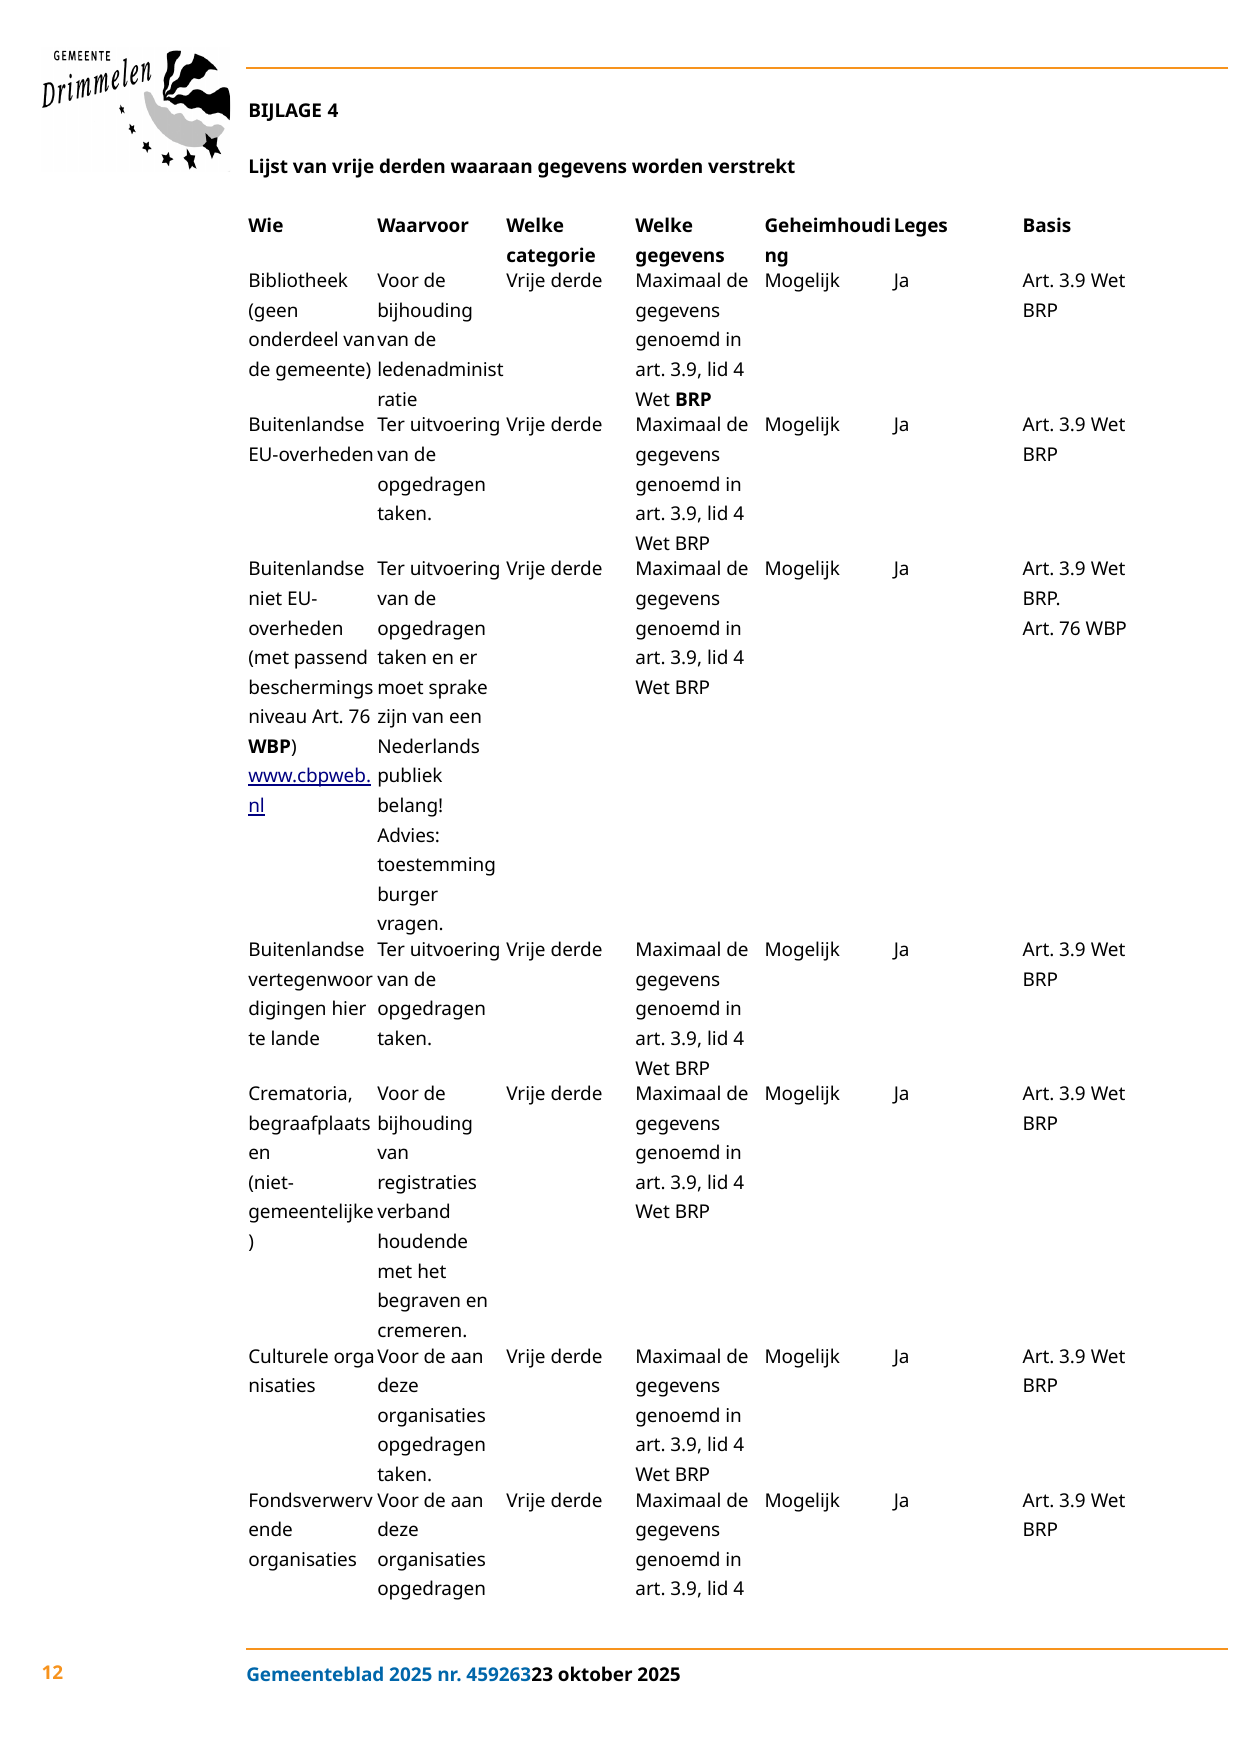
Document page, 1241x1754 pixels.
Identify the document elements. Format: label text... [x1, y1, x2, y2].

table_cell Maximaal de gegevens genoemd in art. 3.9, lid 4 Wet BRP [635, 556, 764, 936]
table_cell Culturele organisaties [248, 1343, 377, 1487]
table_cell Maximaal de gegevens genoemd in art. 3.9, lid 4 Wet BRP [635, 268, 764, 412]
table_cell Voor de bijhouding van de ledenadministratie [377, 268, 506, 412]
table_cell Art. 3.9 Wet BRP [1023, 1080, 1152, 1343]
table_cell Art. 3.9 Wet BRP [1023, 936, 1152, 1080]
table_cell Ja [894, 268, 1022, 412]
table_cell Mogelijk [764, 556, 893, 936]
text BIJLAGE 4 [248, 95, 1152, 123]
table_cell Mogelijk [764, 1487, 893, 1601]
table_cell Voor de aan deze organisaties opgedragen taken. [377, 1343, 506, 1487]
table_cell Ter uitvoering van de opgedragen taken. [377, 936, 506, 1080]
table_cell Ja [894, 1080, 1022, 1343]
table_header Wie [248, 212, 377, 267]
table_cell Ja [894, 1343, 1022, 1487]
picture [41, 47, 231, 172]
table_cell Art. 3.9 Wet BRP [1023, 268, 1152, 412]
table_cell Ter uitvoering van de opgedragen taken en er moet sprake zijn van een Nederlands publiek belang! Advies: toestemming burger vragen. [377, 556, 506, 936]
table_cell Maximaal de gegevens genoemd in art. 3.9, lid 4 Wet BRP [635, 936, 764, 1080]
table_cell Ja [894, 936, 1022, 1080]
table_cell Mogelijk [764, 412, 893, 556]
table_cell Vrije derde [506, 556, 635, 936]
text Lijst van vrije derden waaraan gegevens worden verstrekt [248, 153, 1152, 179]
table_cell Maximaal de gegevens genoemd in art. 3.9, lid 4 Wet BRP [635, 1080, 764, 1343]
table_cell Mogelijk [764, 1343, 893, 1487]
table_cell Vrije derde [506, 412, 635, 556]
table_cell Maximaal de gegevens genoemd in art. 3.9, lid 4 [635, 1487, 764, 1601]
table_cell Ja [894, 1487, 1022, 1601]
table_cell Mogelijk [764, 936, 893, 1080]
table_header Welke gegevens [635, 212, 764, 267]
table_header Waarvoor [377, 212, 506, 267]
table_header Basis [1023, 212, 1152, 267]
table_cell Voor de bijhouding van registraties verband houdende met het begraven en cremeren. [377, 1080, 506, 1343]
table_cell Crematoria, begraafplaatsen (niet-gemeentelijke) [248, 1080, 377, 1343]
table_cell Fondsverwervende organisaties [248, 1487, 377, 1601]
table_cell Mogelijk [764, 268, 893, 412]
table_cell Maximaal de gegevens genoemd in art. 3.9, lid 4 Wet BRP [635, 412, 764, 556]
table_cell Bibliotheek (geen onderdeel van de gemeente) [248, 268, 377, 412]
table_header Leges [894, 212, 1022, 267]
table_cell Vrije derde [506, 268, 635, 412]
table_cell Buitenlandse niet EU-overheden (met passend beschermingsniveau Art. 76 WBP) www.cbpweb.nl [248, 556, 377, 936]
table_cell Vrije derde [506, 936, 635, 1080]
table_cell Maximaal de gegevens genoemd in art. 3.9, lid 4 Wet BRP [635, 1343, 764, 1487]
table_cell Buitenlandse EU-overheden [248, 412, 377, 556]
table_cell Buitenlandse vertegenwoordigingen hier te lande [248, 936, 377, 1080]
table_header Welke categorie [506, 212, 635, 267]
table_cell Voor de aan deze organisaties opgedragen [377, 1487, 506, 1601]
table_cell Vrije derde [506, 1343, 635, 1487]
table_cell Art. 3.9 Wet BRP [1023, 1343, 1152, 1487]
table_cell Mogelijk [764, 1080, 893, 1343]
table_cell Ja [894, 412, 1022, 556]
table_cell Art. 3.9 Wet BRP [1023, 1487, 1152, 1601]
table_cell Vrije derde [506, 1080, 635, 1343]
table_cell Art. 3.9 Wet BRP [1023, 412, 1152, 556]
table_cell Ja [894, 556, 1022, 936]
table_cell Vrije derde [506, 1487, 635, 1601]
table_cell Ter uitvoering van de opgedragen taken. [377, 412, 506, 556]
table_cell Art. 3.9 Wet BRP. Art. 76 WBP [1023, 556, 1152, 936]
table_header Geheimhouding [764, 212, 893, 267]
